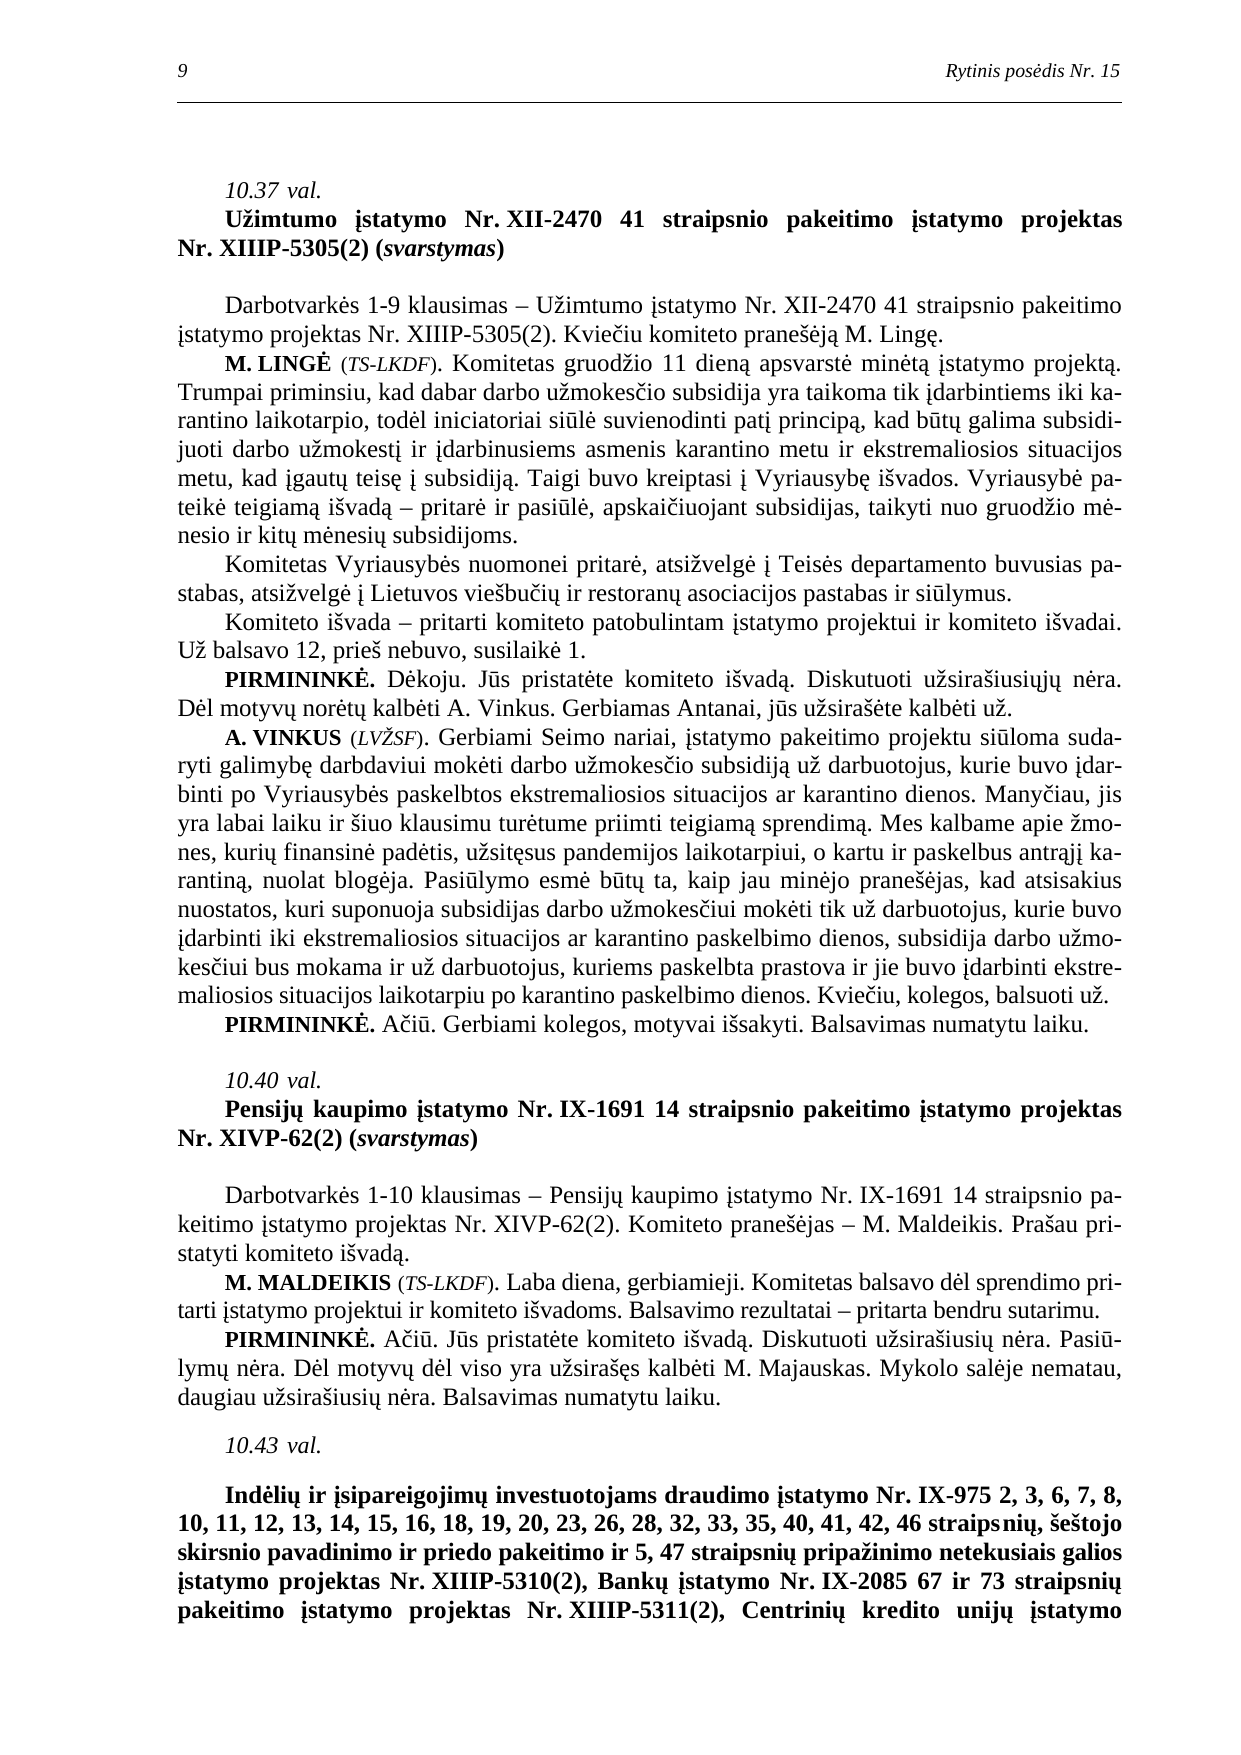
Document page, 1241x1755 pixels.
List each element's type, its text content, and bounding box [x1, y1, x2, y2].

text Ko­mi­te­to iš­va­da – pri­tar­ti ko­mi­te­to pa­to­bu­lin­tam įsta­ty­mo pro­jek­tui ir ko­mi­te­to iš­va­dai. Už bal­sa­vo 12, prieš nebuvo, su­si­lai­kė 1. [177, 607, 1122, 664]
text In­dė­lių ir įsi­pa­rei­go­ji­mų in­ves­tuo­to­jams drau­di­mo įsta­ty­mo Nr. IX-975 2, 3, 6, 7, 8, 10, 11, 12, 13, 14, 15, 16, 18, 19, 20, 23, 26, 28, 32, 33, 35, 40, 41, 42, 46 straips­nių, šeš­to­jo skir­snio pa­va­di­ni­mo ir prie­do pa­kei­ti­mo ir 5, 47 straips­nių pri­pa­ži­ni­mo ne­te­ku­siais galios įsta­ty­mo pro­jek­tas Nr. XIIIP-5310(2), Ban­kų įsta­ty­mo Nr. IX-2085 67 ir 73 straips­nių pa­kei­ti­mo įsta­ty­mo pro­jek­tas Nr. XIIIP-5311(2), Cen­tri­nių kre­di­to uni­jų įstaty­mo [177, 1480, 1122, 1623]
text PIRMININKĖ. Ačiū. Ger­bia­mi ko­le­gos, mo­ty­vai iš­sa­ky­ti. Bal­sa­vi­mas nu­ma­ty­tu lai­ku. [177, 1009, 1122, 1038]
text A. VINKUS (LVŽSF). Ger­bia­mi Sei­mo na­riai, įsta­ty­mo pa­kei­ti­mo pro­jek­tu siū­lo­ma su­da­ry­ti ga­li­my­bę darb­da­viui mo­kė­ti dar­bo už­mo­kes­čio sub­si­di­ją už dar­buo­to­jus, ku­rie bu­vo įdar­bin­ti po Vy­riau­sy­bės pa­skelb­tos eks­tre­ma­lio­sios si­tu­a­ci­jos ar ka­ran­ti­no die­nos. Ma­ny­čiau, jis yra la­bai lai­ku ir šiuo klau­si­mu tu­rė­tu­me pri­im­ti tei­gia­mą spren­di­mą. Mes kal­ba­me apie žmo­nes, ku­rių fi­nan­si­nė pa­dė­tis, už­si­tę­sus pan­de­mi­jos lai­ko­tar­piui, o kar­tu ir pa­skel­bus ant­rą­jį ka­ran­ti­ną, nuo­lat blo­gė­ja. Pa­siū­ly­mo es­mė bū­tų ta, kaip jau mi­nė­jo pra­ne­šė­jas, kad at­si­sa­kius nuo­sta­tos, ku­ri su­po­nuo­ja sub­si­di­jas dar­bo už­mo­kes­čiui mo­kė­ti tik už dar­buo­to­jus, ku­rie bu­vo įdar­bin­ti iki eks­tre­ma­lio­sios si­tu­a­ci­jos ar ka­ran­ti­no pa­skel­bi­mo die­nos, sub­si­di­ja dar­bo už­mo­kes­čiui bus mo­ka­ma ir už dar­buo­to­jus, ku­riems pa­skelb­ta pra­sto­va ir jie bu­vo įdar­bin­ti eks­tre­ma­lio­sios si­tu­a­ci­jos lai­ko­tar­piu po ka­ran­ti­no pa­skel­bi­mo die­nos. Kvie­čiu, ko­le­gos, bal­suo­ti už. [177, 722, 1122, 1009]
text Ko­mi­te­tas Vy­riau­sy­bės nuo­mo­nei pri­ta­rė, at­si­žvel­gė į Tei­sės de­par­ta­men­to bu­vu­sias pa­sta­bas, at­si­žvel­gė į Lie­tu­vos vieš­bu­čių ir res­to­ra­nų aso­cia­ci­jos pa­sta­bas ir siū­ly­mus. [177, 549, 1122, 607]
text 10.43 val. [224, 1431, 1122, 1459]
text Pen­si­jų kau­pi­mo įsta­ty­mo Nr. IX-1691 14 straips­nio pa­kei­ti­mo įsta­ty­mo pro­jek­tas Nr. XIVP-62(2) (svars­ty­mas) [177, 1094, 1122, 1152]
text M. LINGĖ (TS-LKDF). Ko­mi­te­tas gruo­džio 11 die­ną ap­svars­tė mi­nė­tą įsta­ty­mo pro­jek­tą. Trum­pai pri­min­siu, kad da­bar dar­bo už­mo­kes­čio sub­si­di­ja yra tai­ko­ma tik įdar­bin­tiems iki ka­ran­ti­no lai­ko­tar­pio, to­dėl ini­cia­to­riai siū­lė su­vie­no­din­ti pa­tį prin­ci­pą, kad bū­tų ga­li­ma sub­si­di­juo­ti dar­bo už­mo­kes­tį ir įdar­bi­nu­siems as­me­nis ka­ran­ti­no me­tu ir eks­tre­ma­lio­sios si­tu­a­ci­jos me­tu, kad įgau­tų tei­sę į sub­si­di­ją. Tai­gi bu­vo kreip­ta­si į Vy­riau­sy­bę iš­va­dos. Vy­riau­sy­bė pa­tei­kė tei­gia­mą iš­va­dą – pri­ta­rė ir pa­siū­lė, ap­skai­čiuo­jant sub­si­di­jas, tai­ky­ti nuo gruo­džio mė­ne­sio ir ki­tų mė­ne­sių sub­si­di­joms. [177, 348, 1122, 549]
text 10.37 val. [224, 176, 1122, 204]
text PIRMININKĖ. Ačiū. Jūs pri­sta­tė­te ko­mi­te­to iš­va­dą. Dis­ku­tuo­ti už­si­ra­šiu­sių nė­ra. Pa­siū­ly­mų nė­ra. Dėl mo­ty­vų dėl vi­so yra už­si­ra­šęs kal­bė­ti M. Ma­jaus­kas. My­ko­lo sa­lė­je ne­ma­tau, dau­giau už­si­ra­šiu­sių nė­ra. Bal­sa­vi­mas nu­ma­ty­tu lai­ku. [177, 1324, 1122, 1410]
text PIRMININKĖ. Dė­ko­ju. Jūs pri­sta­tė­te ko­mi­te­to iš­va­dą. Dis­ku­tuo­ti už­si­ra­šiu­sių­jų nė­ra. Dėl mo­ty­vų no­rė­tų kal­bė­ti A. Vin­kus. Ger­bia­mas An­ta­nai, jūs už­si­ra­šė­te kal­bė­ti už. [177, 664, 1122, 722]
text Dar­bo­tvarkės 1-10 klau­si­mas – Pen­si­jų kau­pi­mo įsta­ty­mo Nr. IX-1691 14 straips­nio pa­kei­ti­mo įsta­ty­mo pro­jek­tas Nr. XIVP-62(2). Ko­mi­te­to pra­ne­šė­jas – M. Mal­dei­kis. Pra­šau pri­sta­ty­ti ko­mi­te­to iš­va­dą. [177, 1180, 1122, 1267]
text 10.40 val. [224, 1067, 1122, 1094]
text Dar­bo­tvarkės 1-9 klau­si­mas – Už­im­tu­mo įsta­ty­mo Nr. XII-2470 41 straips­nio pa­kei­ti­mo įsta­ty­mo pro­jek­tas Nr. XIIIP-5305(2). Kvie­čiu ko­mi­te­to pra­ne­šė­ją M. Lin­gę. [177, 290, 1122, 348]
text Už­im­tu­mo įsta­ty­mo Nr. XII-2470 41 straips­nio pa­kei­ti­mo įsta­ty­mo pro­jek­tas Nr. XIIIP-5305(2) (svars­ty­mas) [177, 204, 1122, 262]
text M. MALDEIKIS (TS-LKDF). La­ba die­na, ger­bia­mie­ji. Ko­mi­te­tas bal­sa­vo dėl spren­di­mo pri­tar­ti įsta­ty­mo pro­jek­tui ir ko­mi­te­to iš­va­doms. Bal­sa­vi­mo re­zul­ta­tai – pri­tar­ta ben­dru su­ta­ri­mu. [177, 1267, 1122, 1324]
